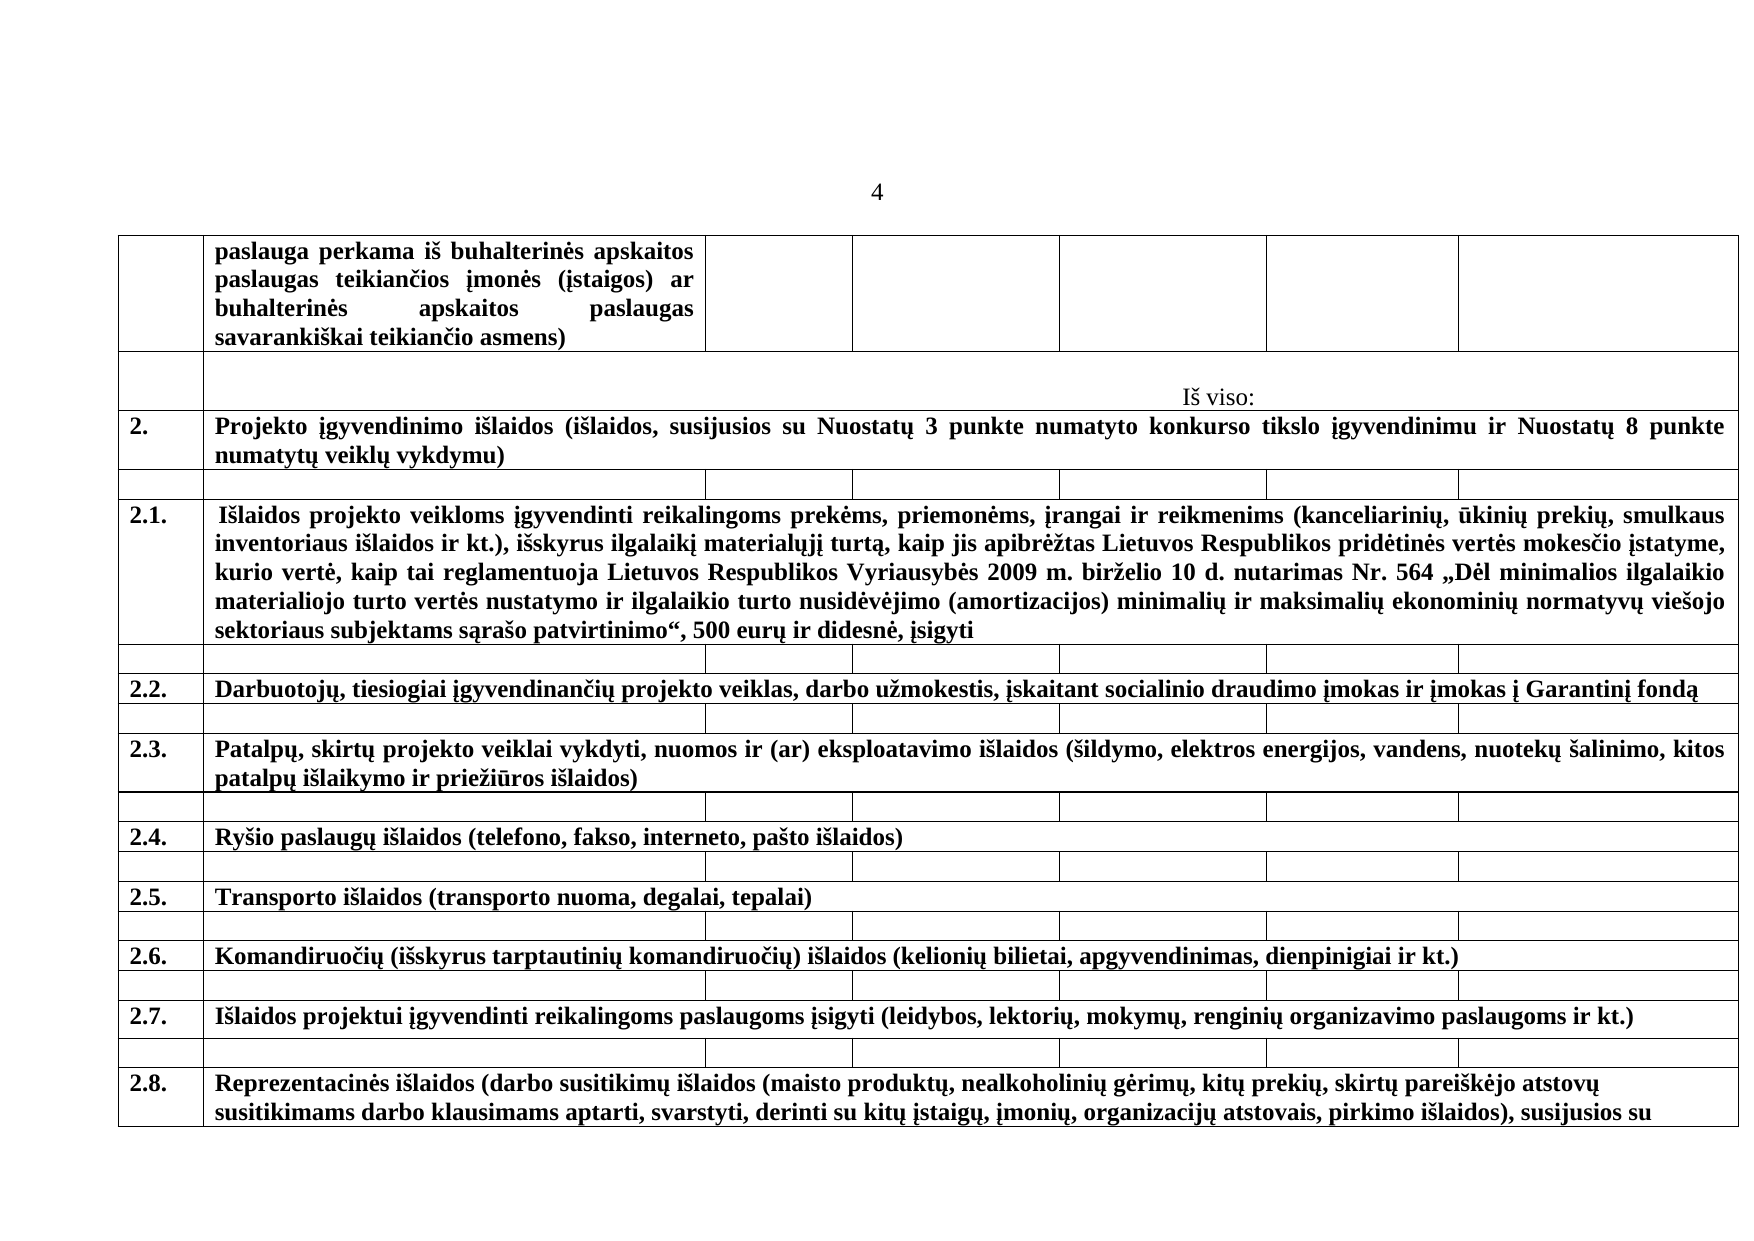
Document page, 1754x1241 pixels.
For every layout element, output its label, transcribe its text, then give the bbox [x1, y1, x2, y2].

table_cell Komandiruočių (išskyrus tarptautinių komandiruočių) išlaidos (kelionių bilietai, apgyvendinimas, dienpinigiai ir kt.) [204, 941, 1738, 970]
table_cell [1267, 645, 1458, 673]
table_cell Išlaidos projekto veikloms įgyvendinti reikalingoms prekėms, priemonėms, įrangai ir reikmenims (kanceliarinių, ūkinių prekių, smulkaus inventoriaus išlaidos ir kt.), išskyrus ilgalaikį materialųjį turtą, kaip jis apibrėžtas Lietuvos Respublikos pridėtinės vertės mokesčio įstatyme, kurio vertė, kaip tai reglamentuoja Lietuvos Respublikos Vyriausybės 2009 m. birželio 10 d. nutarimas Nr. 564 „Dėl minimalios ilgalaikio materialiojo turto vertės nustatymo ir ilgalaikio turto nusidėvėjimo (amortizacijos) minimalių ir maksimalių ekonominių normatyvų viešojo sektoriaus subjektams sąrašo patvirtinimo“, 500 eurų ir didesnė, įsigyti [204, 500, 1738, 643]
table_cell [204, 352, 1266, 381]
table_cell [706, 793, 852, 821]
table_cell [706, 236, 852, 351]
table_cell [1459, 704, 1738, 733]
table_cell [204, 793, 705, 821]
table_cell Transporto išlaidos (transporto nuoma, degalai, tepalai) [204, 882, 1738, 911]
table_cell [853, 645, 1059, 673]
table_cell [1267, 912, 1458, 940]
table_cell [706, 971, 852, 1000]
table_cell paslauga perkama iš buhalterinės apskaitos paslaugas teikiančios įmonės (įstaigos) ar buhalterinės apskaitos paslaugas savarankiškai teikiančio asmens) [204, 236, 705, 351]
table_cell Darbuotojų, tiesiogiai įgyvendinančių projekto veiklas, darbo užmokestis, įskaitant socialinio draudimo įmokas ir įmokas į Garantinį fondą [204, 674, 1738, 703]
table_cell [1267, 971, 1458, 1000]
table_cell [1060, 852, 1266, 881]
table_cell [1060, 236, 1266, 351]
table_cell [204, 852, 705, 881]
table_cell [1459, 793, 1738, 821]
table_cell [1060, 704, 1266, 733]
table_cell [1267, 852, 1458, 881]
table_cell [1060, 971, 1266, 1000]
table_cell [119, 704, 203, 733]
table_cell [119, 645, 203, 673]
table_cell Reprezentacinės išlaidos (darbo susitikimų išlaidos (maisto produktų, nealkoholinių gėrimų, kitų prekių, skirtų pareiškėjo atstovų susitikimams darbo klausimams aptarti, svarstyti, derinti su kitų įstaigų, įmonių, organizacijų atstovais, pirkimo išlaidos), susijusios su [204, 1068, 1738, 1126]
table_cell [119, 912, 203, 940]
table_cell [1459, 852, 1738, 881]
table_cell [1267, 1039, 1458, 1067]
table_cell [119, 352, 203, 410]
table_cell [204, 645, 705, 673]
table_cell [1267, 793, 1458, 821]
table_cell [853, 236, 1059, 351]
table_cell Iš viso: [204, 381, 1266, 410]
table_cell [1060, 912, 1266, 940]
table_cell [204, 470, 705, 499]
table_cell [853, 704, 1059, 733]
table_cell Išlaidos projektui įgyvendinti reikalingoms paslaugoms įsigyti (leidybos, lektorių, mokymų, renginių organizavimo paslaugoms ir kt.) [204, 1001, 1738, 1037]
table_cell [1267, 470, 1458, 499]
table_cell [853, 470, 1059, 499]
table_cell [204, 1039, 705, 1067]
table_cell [853, 1039, 1059, 1067]
table_cell [706, 470, 852, 499]
table_cell [1459, 1039, 1738, 1067]
table_cell Projekto įgyvendinimo išlaidos (išlaidos, susijusios su Nuostatų 3 punkte numatyto konkurso tikslo įgyvendinimu ir Nuostatų 8 punkte numatytų veiklų vykdymu) [204, 411, 1738, 469]
table_cell [1267, 236, 1458, 351]
table_cell 2.2. [119, 674, 203, 703]
table_cell [119, 470, 203, 499]
table_cell [1459, 971, 1738, 1000]
table_cell [204, 912, 705, 940]
table_cell [1459, 912, 1738, 940]
table_cell 2. [119, 411, 203, 469]
table_cell [853, 852, 1059, 881]
table_cell [706, 852, 852, 881]
table_cell [1459, 470, 1738, 499]
table_cell 2.3. [119, 734, 203, 791]
table_cell 2.8. [119, 1068, 203, 1126]
table_cell Ryšio paslaugų išlaidos (telefono, fakso, interneto, pašto išlaidos) [204, 822, 1738, 851]
table_cell 2.6. [119, 941, 203, 970]
table_cell [1060, 470, 1266, 499]
table_cell [119, 971, 203, 1000]
table_cell [1060, 645, 1266, 673]
table_cell 2.7. [119, 1001, 203, 1037]
table_cell [706, 704, 852, 733]
table_cell [1267, 704, 1458, 733]
table_cell [706, 645, 852, 673]
table_cell [1060, 793, 1266, 821]
table_cell [1266, 352, 1738, 410]
table_cell [1459, 236, 1738, 351]
table_cell [119, 852, 203, 881]
table_cell [853, 971, 1059, 1000]
table_cell [706, 1039, 852, 1067]
table_cell [853, 912, 1059, 940]
table_cell [119, 236, 203, 351]
table_cell 2.5. [119, 882, 203, 911]
table_cell [1459, 645, 1738, 673]
table_cell 2.4. [119, 822, 203, 851]
table_cell [706, 912, 852, 940]
table_cell [119, 793, 203, 821]
table_cell [119, 1039, 203, 1067]
table_cell [204, 971, 705, 1000]
table_cell [1060, 1039, 1266, 1067]
table_cell [204, 704, 705, 733]
table_cell Patalpų, skirtų projekto veiklai vykdyti, nuomos ir (ar) eksploatavimo išlaidos (šildymo, elektros energijos, vandens, nuotekų šalinimo, kitos patalpų išlaikymo ir priežiūros išlaidos) [204, 734, 1738, 791]
table_cell 2.1. [119, 500, 203, 643]
table_cell [853, 793, 1059, 821]
